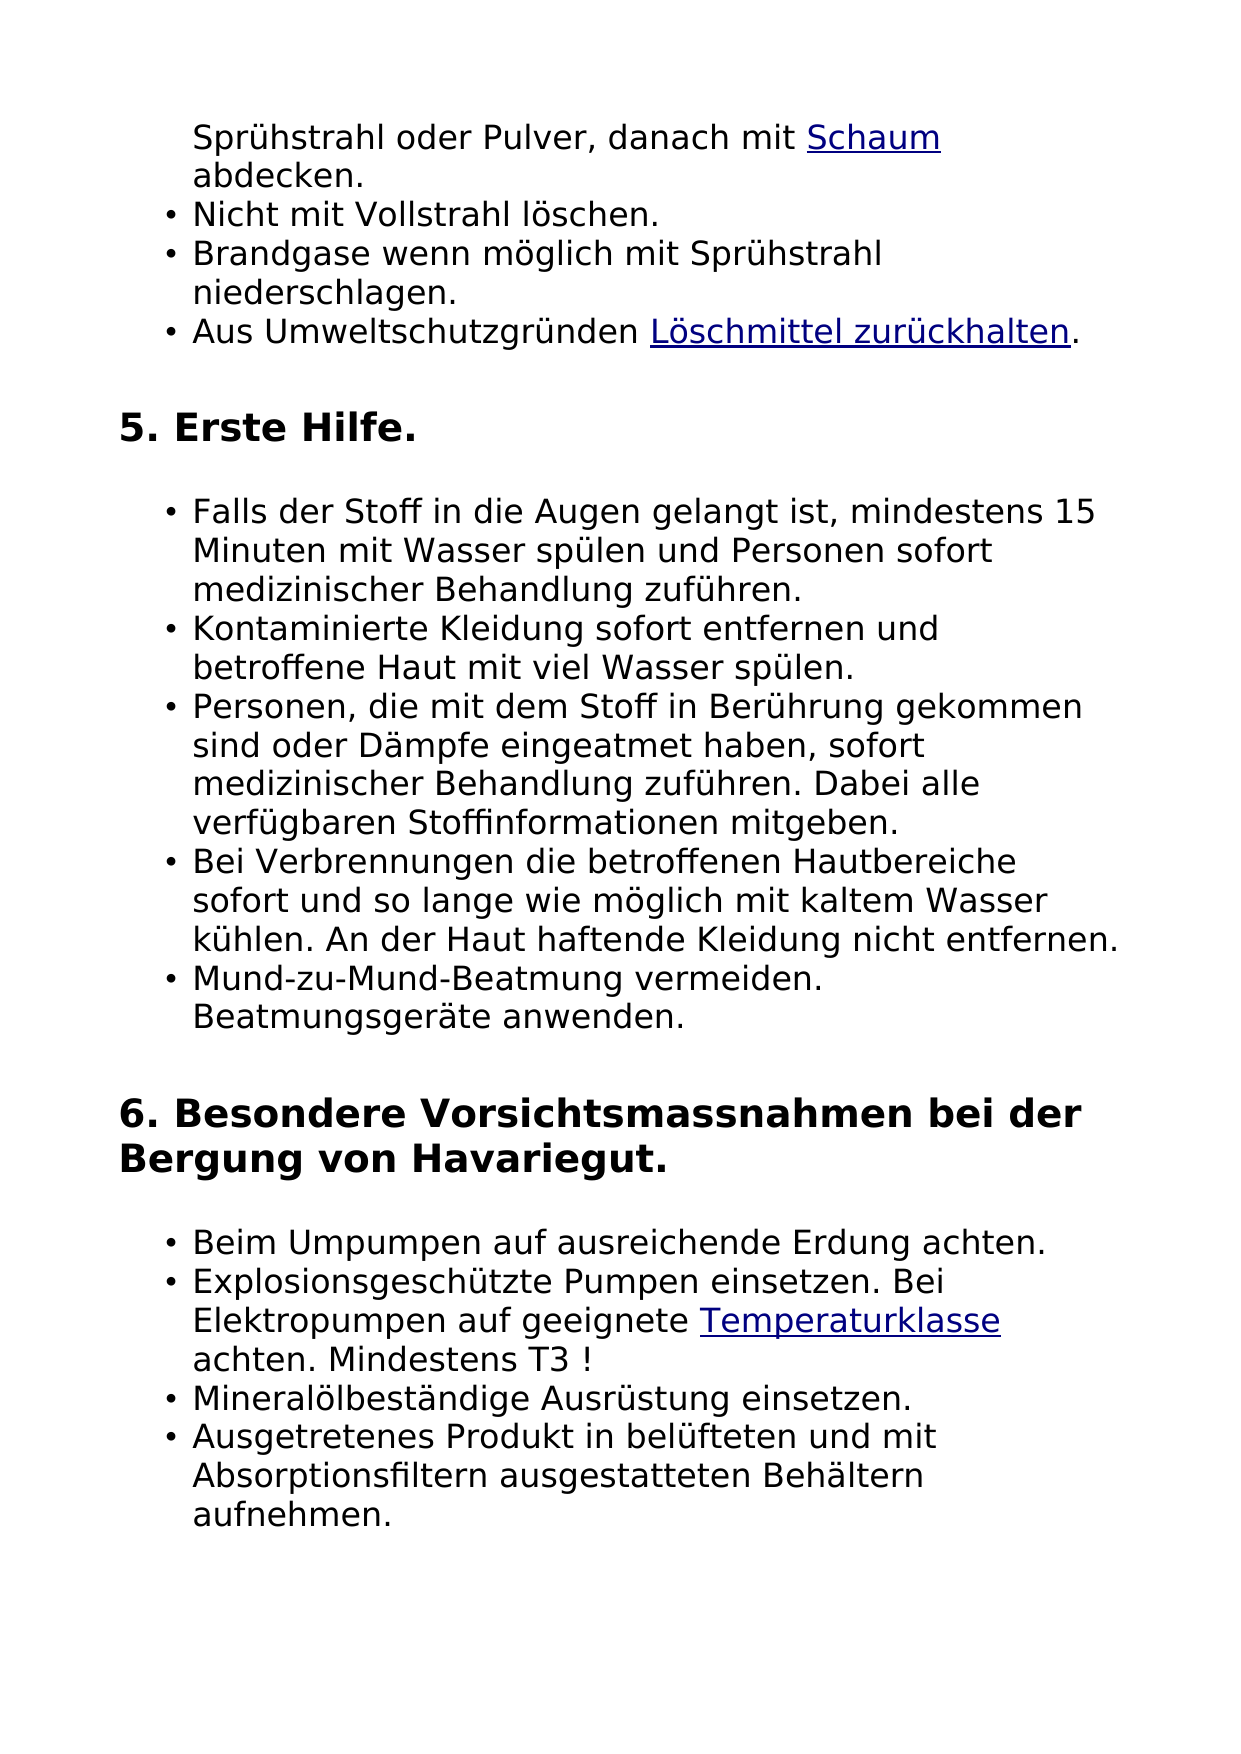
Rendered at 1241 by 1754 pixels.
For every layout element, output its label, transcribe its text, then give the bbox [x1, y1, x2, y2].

subtitle 6. Besondere Vorsichtsmassnahmen bei der Bergung von Havariegut. [118, 1091, 1122, 1182]
list Bei Verbrennungen die betroffenen Hautbereiche sofort und so lange wie möglich mit kaltem Wasser kühlen. An der Haut haftende Kleidung nicht entfernen. [177, 843, 1122, 959]
list Explosionsgeschützte Pumpen einsetzen. Bei Elektropumpen auf geeignete Temperaturklasse achten. Mindestens T3 ! [177, 1263, 1122, 1379]
list Nicht mit Vollstrahl löschen. [177, 196, 1122, 235]
subtitle 5. Erste Hilfe. [118, 406, 1122, 451]
list Mineralölbeständige Ausrüstung einsetzen. [177, 1379, 1122, 1418]
list Personen, die mit dem Stoff in Berührung gekommen sind oder Dämpfe eingeatmet haben, sofort medizinischer Behandlung zuführen. Dabei alle verfügbaren Stoffinformationen mitgeben. [177, 687, 1122, 843]
list Aus Umweltschutzgründen Löschmittel zurückhalten. [177, 312, 1122, 351]
list Falls der Stoff in die Augen gelangt ist, mindestens 15 Minuten mit Wasser spülen und Personen sofort medizinischer Behandlung zuführen. [177, 493, 1122, 609]
list Mund-zu-Mund-Beatmung vermeiden. Beatmungsgeräte anwenden. [177, 959, 1122, 1037]
list Beim Umpumpen auf ausreichende Erdung achten. [177, 1224, 1122, 1263]
list Kontaminierte Kleidung sofort entfernen und betroffene Haut mit viel Wasser spülen. [177, 609, 1122, 687]
list Ausgetretenes Produkt in belüfteten und mit Absorptionsfiltern ausgestatteten Behältern aufnehmen. [177, 1418, 1122, 1534]
list Brandgase wenn möglich mit Sprühstrahl niederschlagen. [177, 235, 1122, 312]
list Sprühstrahl oder Pulver, danach mit Schaum abdecken. [177, 118, 1122, 196]
